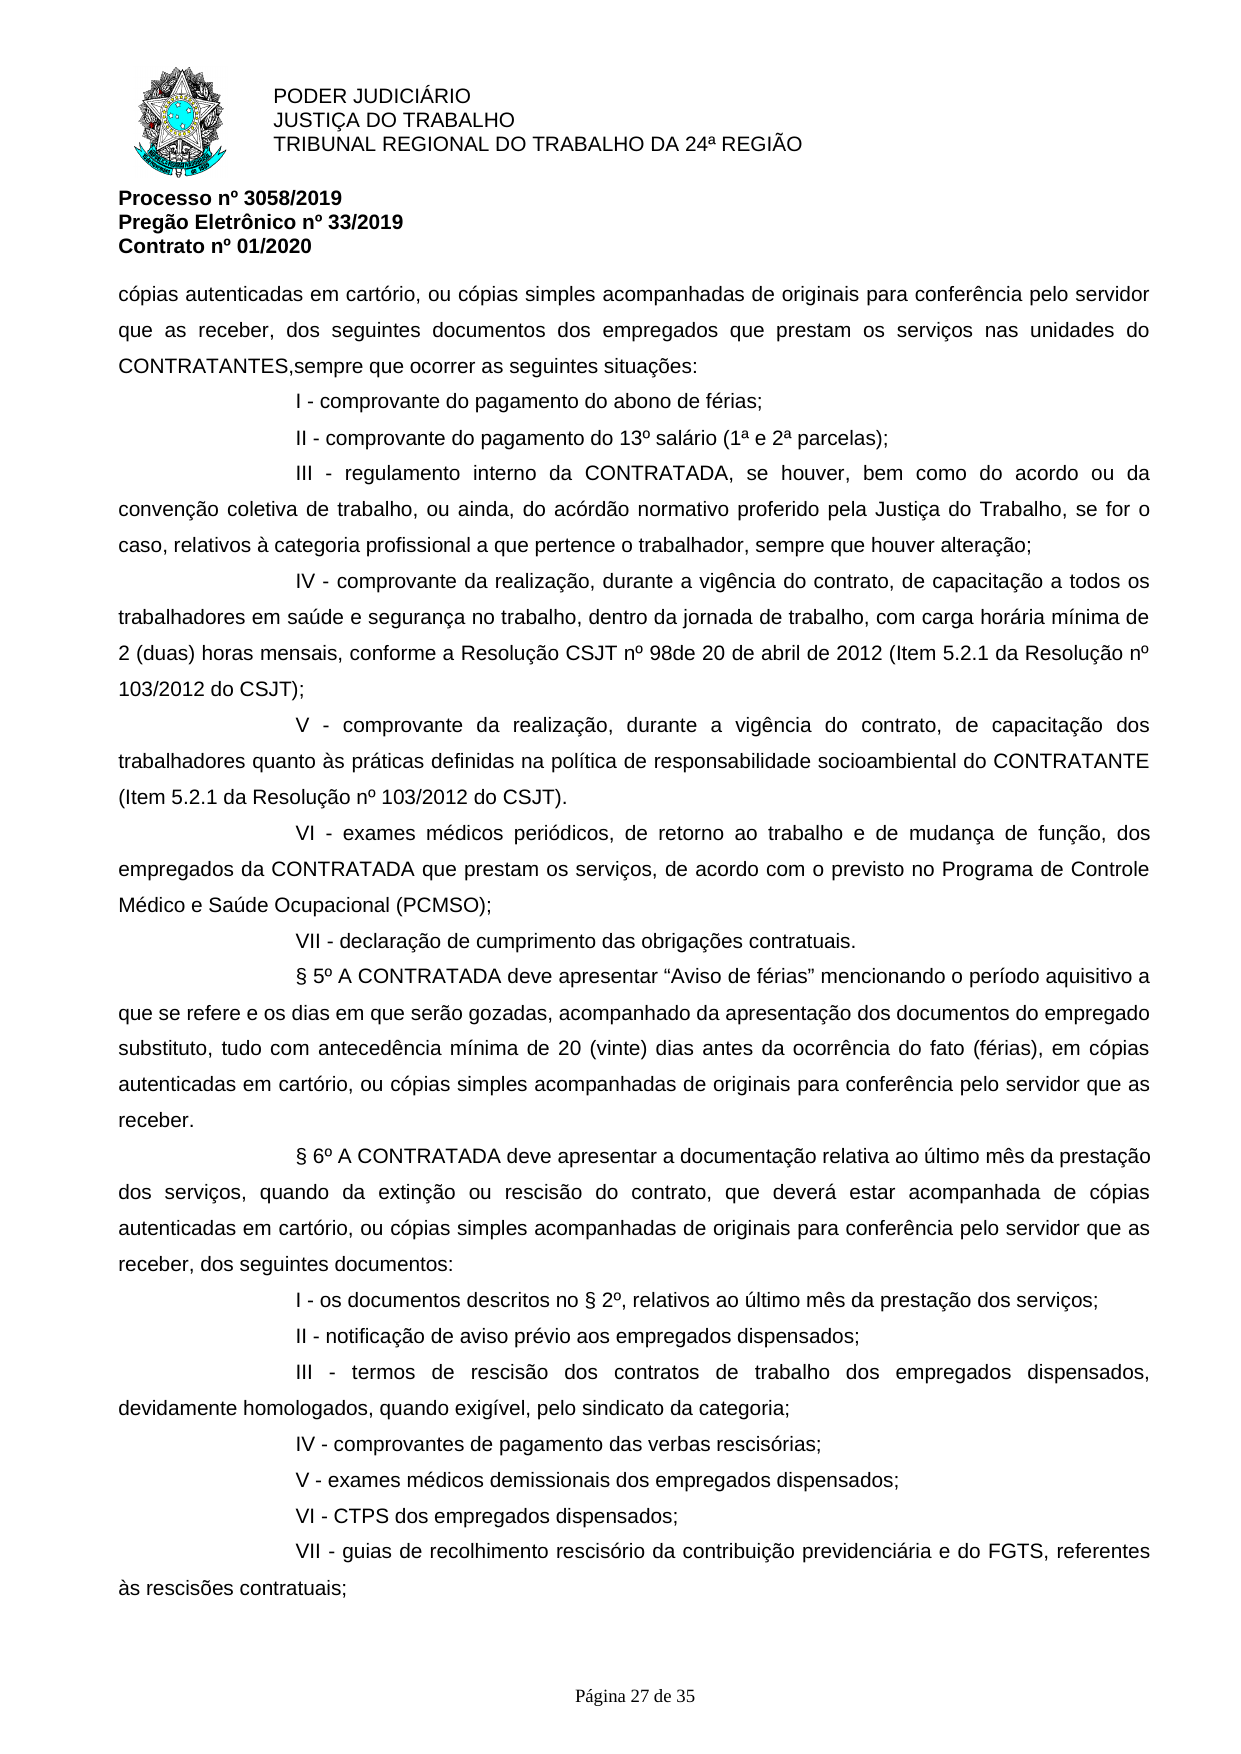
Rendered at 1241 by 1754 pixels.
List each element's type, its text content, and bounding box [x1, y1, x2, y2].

text V - exames médicos demissionais dos empregados dispensados; [118, 1467, 1152, 1491]
text II - notificação de aviso prévio aos empregados dispensados; [118, 1324, 1152, 1348]
text IV - comprovantes de pagamento das verbas rescisórias; [118, 1432, 1152, 1456]
text § 6º A CONTRATADA deve apresentar a documentação relativa ao último mês da prestação dos serviços, quando da extinção ou rescisão do contrato, que deverá estar acompanhada de cópias autenticadas em cartório, ou cópias simples acompanhadas de originais para conferência pelo servidor que as receber, dos seguintes documentos: [118, 1144, 1152, 1276]
text VII - declaração de cumprimento das obrigações contratuais. [118, 928, 1152, 952]
text VI - CTPS dos empregados dispensados; [118, 1503, 1152, 1527]
picture [133, 66, 228, 178]
text III - regulamento interno da CONTRATADA, se houver, bem como do acordo ou da convenção coletiva de trabalho, ou ainda, do acórdão normativo proferido pela Justiça do Trabalho, se for o caso, relativos à categoria profissional a que pertence o trabalhador, sempre que houver alteração; [118, 461, 1152, 557]
text II - comprovante do pagamento do 13º salário (1ª e 2ª parcelas); [118, 425, 1152, 449]
text VI - exames médicos periódicos, de retorno ao trabalho e de mudança de função, dos empregados da CONTRATADA que prestam os serviços, de acordo com o previsto no Programa de Controle Médico e Saúde Ocupacional (PCMSO); [118, 821, 1152, 916]
text § 5º A CONTRATADA deve apresentar “Aviso de férias” mencionando o período aquisitivo a que se refere e os dias em que serão gozadas, acompanhado da apresentação dos documentos do empregado substituto, tudo com antecedência mínima de 20 (vinte) dias antes da ocorrência do fato (férias), em cópias autenticadas em cartório, ou cópias simples acompanhadas de originais para conferência pelo servidor que as receber. [118, 964, 1152, 1132]
text III - termos de rescisão dos contratos de trabalho dos empregados dispensados, devidamente homologados, quando exigível, pelo sindicato da categoria; [118, 1360, 1152, 1419]
text I - comprovante do pagamento do abono de férias; [118, 389, 1152, 413]
text IV - comprovante da realização, durante a vigência do contrato, de capacitação a todos os trabalhadores em saúde e segurança no trabalho, dentro da jornada de trabalho, com carga horária mínima de 2 (duas) horas mensais, conforme a Resolução CSJT nº 98de 20 de abril de 2012 (Item 5.2.1 da Resolução nº 103/2012 do CSJT); [118, 569, 1152, 701]
text VII - guias de recolhimento rescisório da contribuição previdenciária e do FGTS, referentes às rescisões contratuais; [118, 1539, 1152, 1599]
text I - os documentos descritos no § 2º, relativos ao último mês da prestação dos serviços; [118, 1288, 1152, 1312]
text cópias autenticadas em cartório, ou cópias simples acompanhadas de originais para conferência pelo servidor que as receber, dos seguintes documentos dos empregados que prestam os serviços nas unidades do CONTRATANTES,sempre que ocorrer as seguintes situações: [118, 282, 1152, 377]
text V - comprovante da realização, durante a vigência do contrato, de capacitação dos trabalhadores quanto às práticas definidas na política de responsabilidade socioambiental do CONTRATANTE (Item 5.2.1 da Resolução nº 103/2012 do CSJT). [118, 713, 1152, 809]
